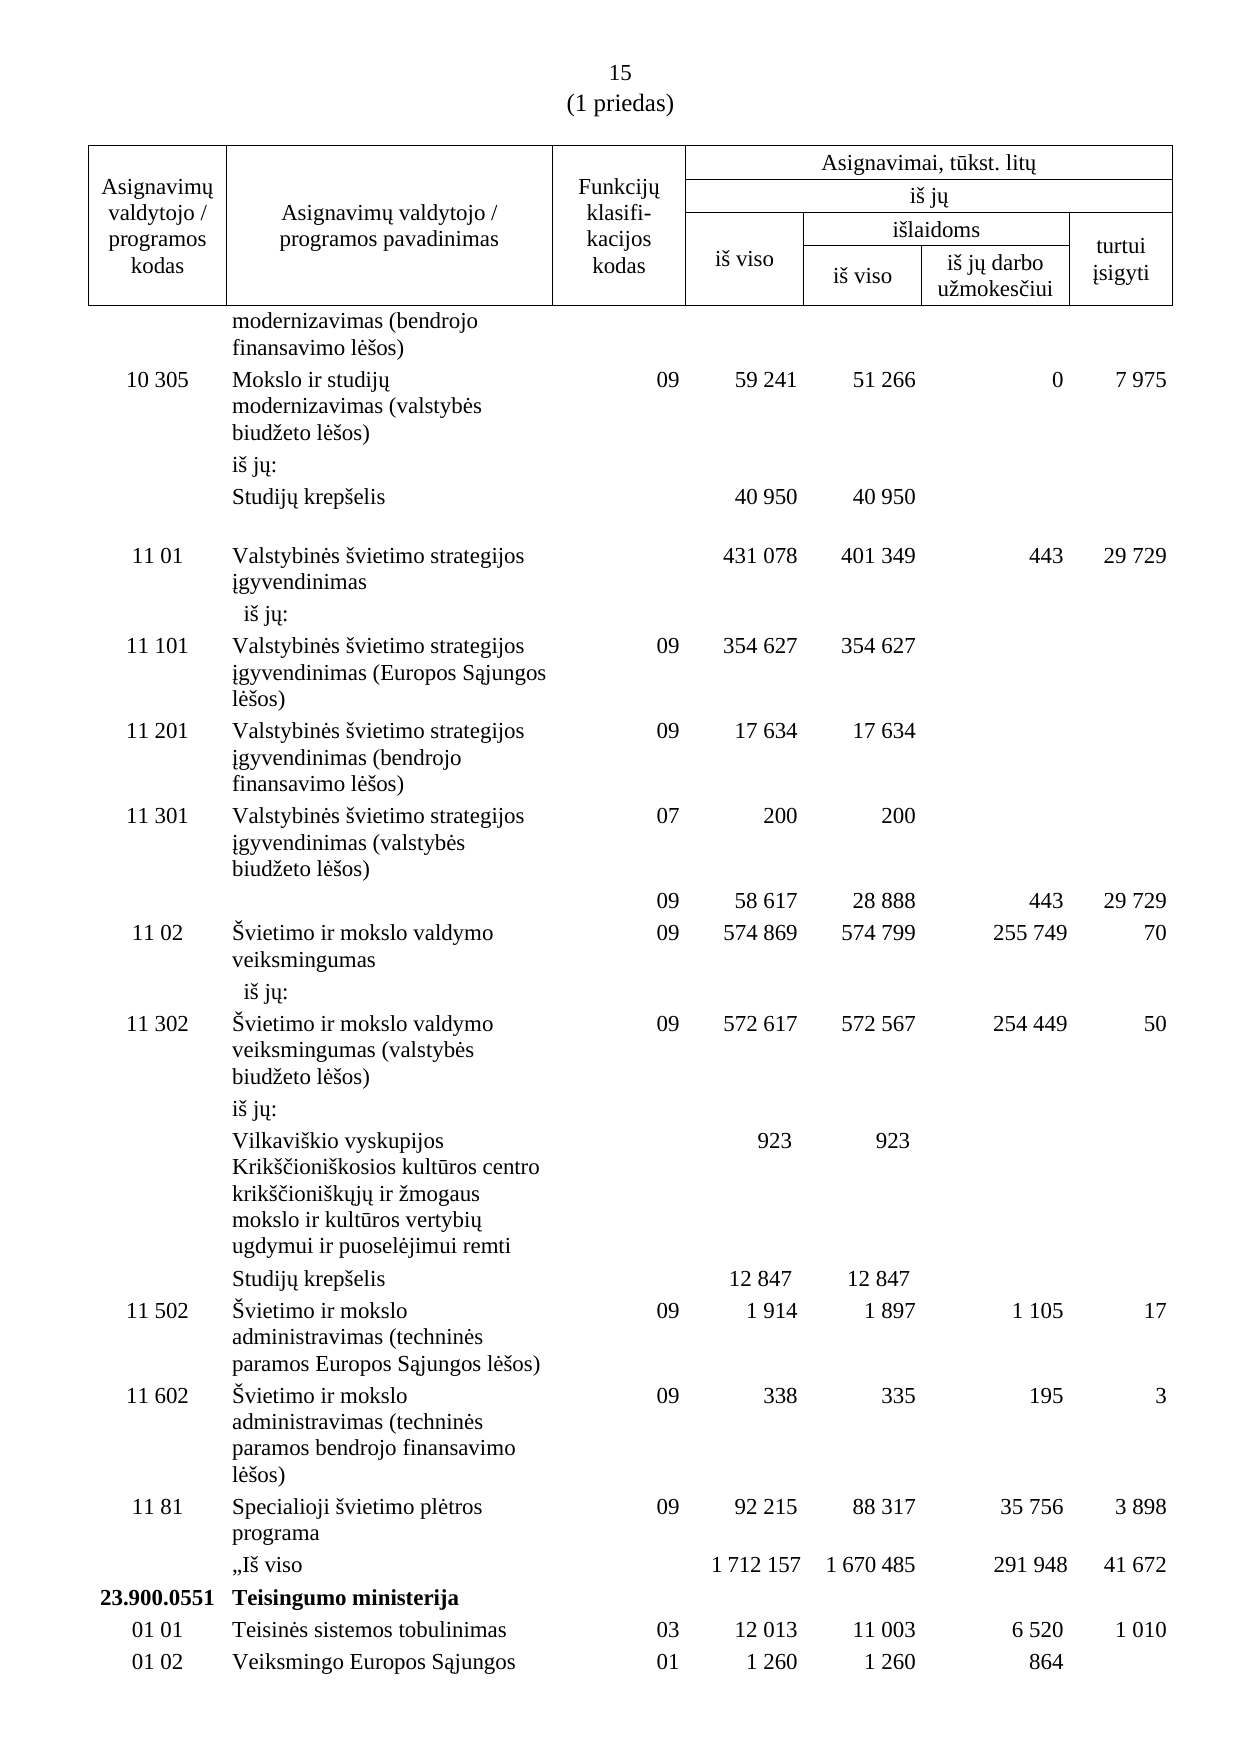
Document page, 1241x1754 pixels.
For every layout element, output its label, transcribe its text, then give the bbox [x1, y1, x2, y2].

table_cell [89, 884, 226, 916]
table_cell 1 260 [803, 1645, 921, 1677]
table_cell iš jų darbo užmokesčiui [922, 246, 1069, 304]
table_cell 11 201 [89, 714, 226, 799]
table_cell Valstybinės švietimo strategijos įgyvendinimas (bendrojo finansavimo lėšos) [226, 714, 552, 799]
table_cell Veiksmingo Europos Sąjungos [226, 1645, 552, 1677]
table_cell 11 101 [89, 630, 226, 714]
table_cell [1069, 306, 1172, 363]
table_cell 09 [553, 1490, 685, 1549]
table_cell 11 602 [89, 1379, 226, 1490]
table_cell 11 02 [89, 916, 226, 975]
table_cell [89, 1092, 226, 1124]
table_cell 88 317 [803, 1490, 921, 1549]
table_cell 03 [553, 1613, 685, 1645]
table_cell 923 [803, 1124, 921, 1262]
table_cell 574 869 [685, 916, 803, 975]
table_cell 09 [553, 630, 685, 714]
table_cell [89, 306, 226, 363]
table_cell 291 948 [921, 1549, 1069, 1581]
table_cell [89, 1262, 226, 1294]
table_cell 09 [553, 1379, 685, 1490]
table_cell iš jų: [226, 597, 552, 629]
table_cell 12 847 [685, 1262, 803, 1294]
table_cell [921, 1262, 1069, 1294]
table_cell [553, 1262, 685, 1294]
table_cell [921, 1092, 1069, 1124]
table_cell [553, 1092, 685, 1124]
table_cell 574 799 [803, 916, 921, 975]
table_cell [1069, 1092, 1172, 1124]
table_cell [921, 597, 1069, 629]
table_cell [89, 480, 226, 539]
table_cell 401 349 [803, 539, 921, 597]
table_cell 09 [553, 1007, 685, 1092]
table_cell 09 [553, 363, 685, 448]
table_cell 1 897 [803, 1294, 921, 1379]
table_cell 1 260 [685, 1645, 803, 1677]
table_cell [1069, 1645, 1172, 1677]
table_cell [553, 1124, 685, 1262]
table_cell [921, 630, 1069, 714]
table_cell 431 078 [685, 539, 803, 597]
table_cell 59 241 [685, 363, 803, 448]
table_cell 354 627 [685, 630, 803, 714]
table_cell Mokslo ir studijų modernizavimas (valstybės biudžeto lėšos) [226, 363, 552, 448]
table_cell [921, 1581, 1069, 1613]
table_cell 17 [1069, 1294, 1172, 1379]
table_cell [803, 1092, 921, 1124]
table_cell 70 [1069, 916, 1172, 975]
table_cell [553, 975, 685, 1007]
table_cell 572 617 [685, 1007, 803, 1092]
table_cell 335 [803, 1379, 921, 1490]
table_cell 29 729 [1069, 539, 1172, 597]
table_cell išlaidoms [804, 213, 1069, 245]
table_cell 1 670 485 [803, 1549, 921, 1581]
table_cell 443 [921, 884, 1069, 916]
table_cell [685, 448, 803, 480]
table_cell [226, 884, 552, 916]
table_cell iš jų: [226, 975, 552, 1007]
table_cell 11 003 [803, 1613, 921, 1645]
table_cell 58 617 [685, 884, 803, 916]
table_cell 01 [553, 1645, 685, 1677]
table_cell Studijų krepšelis [226, 480, 552, 539]
table_cell 11 302 [89, 1007, 226, 1092]
table_cell [685, 1092, 803, 1124]
table_cell [1069, 597, 1172, 629]
table_cell [89, 1124, 226, 1262]
table_cell [89, 448, 226, 480]
table_cell 7 975 [1069, 363, 1172, 448]
table_cell 0 [921, 363, 1069, 448]
table_cell [921, 714, 1069, 799]
table_cell 12 013 [685, 1613, 803, 1645]
table_header Asignavimų valdytojo / programos kodas [89, 146, 226, 304]
table_cell Valstybinės švietimo strategijos įgyvendinimas (valstybės biudžeto lėšos) [226, 799, 552, 884]
table_cell 200 [685, 799, 803, 884]
table_cell 09 [553, 884, 685, 916]
table_cell 11 81 [89, 1490, 226, 1549]
table_cell 572 567 [803, 1007, 921, 1092]
table_cell 12 847 [803, 1262, 921, 1294]
table_cell 864 [921, 1645, 1069, 1677]
table_cell [1069, 1262, 1172, 1294]
table_header Funkcijų klasifi- kacijos kodas [553, 146, 685, 304]
table_cell turtui įsigyti [1070, 213, 1172, 304]
table_cell [803, 448, 921, 480]
table_cell [553, 539, 685, 597]
table_cell 29 729 [1069, 884, 1172, 916]
table_cell [1069, 1581, 1172, 1613]
table_cell 35 756 [921, 1490, 1069, 1549]
table_cell 51 266 [803, 363, 921, 448]
table_cell 17 634 [685, 714, 803, 799]
table_cell 3 898 [1069, 1490, 1172, 1549]
table_cell [553, 306, 685, 363]
table_cell Valstybinės švietimo strategijos įgyvendinimas [226, 539, 552, 597]
table_cell 254 449 [921, 1007, 1069, 1092]
table_cell 07 [553, 799, 685, 884]
table_cell iš viso [804, 246, 921, 304]
table_cell Studijų krepšelis [226, 1262, 552, 1294]
table_cell 11 502 [89, 1294, 226, 1379]
table_cell [1069, 480, 1172, 539]
table_cell Valstybinės švietimo strategijos įgyvendinimas (Europos Sąjungos lėšos) [226, 630, 552, 714]
table_cell [685, 975, 803, 1007]
table_cell 1 712 157 [685, 1549, 803, 1581]
table_header Asignavimai, tūkst. litų [686, 146, 1172, 178]
table_header Asignavimų valdytojo / programos pavadinimas [227, 146, 552, 304]
table_cell [553, 448, 685, 480]
table_cell 195 [921, 1379, 1069, 1490]
table_cell 17 634 [803, 714, 921, 799]
table_cell 23.900.0551 [89, 1581, 226, 1613]
table_cell [1069, 799, 1172, 884]
table_cell Švietimo ir mokslo valdymo veiksmingumas [226, 916, 552, 975]
table_cell [803, 1581, 921, 1613]
table_cell 6 520 [921, 1613, 1069, 1645]
table_cell 338 [685, 1379, 803, 1490]
table_cell 10 305 [89, 363, 226, 448]
table_cell iš jų: [226, 1092, 552, 1124]
table_cell iš jų: [226, 448, 552, 480]
table_cell iš jų [686, 180, 1172, 212]
table_cell Švietimo ir mokslo valdymo veiksmingumas (valstybės biudžeto lėšos) [226, 1007, 552, 1092]
table_cell [553, 1581, 685, 1613]
table_cell iš viso [686, 213, 803, 304]
table_cell 200 [803, 799, 921, 884]
table_cell 01 02 [89, 1645, 226, 1677]
table_cell [1069, 448, 1172, 480]
table_cell Specialioji švietimo plėtros programa [226, 1490, 552, 1549]
table_cell [921, 306, 1069, 363]
table_cell [1069, 975, 1172, 1007]
table_cell [1069, 630, 1172, 714]
table_cell [921, 1124, 1069, 1262]
table_cell 923 [685, 1124, 803, 1262]
table_cell [921, 799, 1069, 884]
table_cell 3 [1069, 1379, 1172, 1490]
table_cell [553, 597, 685, 629]
table_cell 1 105 [921, 1294, 1069, 1379]
table_cell 40 950 [803, 480, 921, 539]
table_cell Švietimo ir mokslo administravimas (techninės paramos bendrojo finansavimo lėšos) [226, 1379, 552, 1490]
table_cell 09 [553, 714, 685, 799]
table_cell [921, 448, 1069, 480]
table_cell [553, 1549, 685, 1581]
table_cell 01 01 [89, 1613, 226, 1645]
table_cell [803, 597, 921, 629]
table_cell [921, 480, 1069, 539]
table_cell modernizavimas (bendrojo finansavimo lėšos) [226, 306, 552, 363]
table_cell [685, 1581, 803, 1613]
table_cell 1 010 [1069, 1613, 1172, 1645]
table_cell [803, 975, 921, 1007]
table_cell 40 950 [685, 480, 803, 539]
table_cell Teisingumo ministerija [226, 1581, 552, 1613]
table_cell [803, 306, 921, 363]
table_cell 92 215 [685, 1490, 803, 1549]
table_cell 11 301 [89, 799, 226, 884]
table_cell Teisinės sistemos tobulinimas [226, 1613, 552, 1645]
table_cell 11 01 [89, 539, 226, 597]
table_cell 50 [1069, 1007, 1172, 1092]
table_cell 443 [921, 539, 1069, 597]
table_cell 354 627 [803, 630, 921, 714]
table_cell 255 749 [921, 916, 1069, 975]
table_cell [685, 597, 803, 629]
table_cell [1069, 714, 1172, 799]
table_cell „Iš viso [226, 1549, 552, 1581]
table_cell 09 [553, 1294, 685, 1379]
table_cell [553, 480, 685, 539]
table_cell [89, 1549, 226, 1581]
table_cell [685, 306, 803, 363]
table_cell 09 [553, 916, 685, 975]
table_cell [1069, 1124, 1172, 1262]
table_cell 1 914 [685, 1294, 803, 1379]
table_cell 41 672 [1069, 1549, 1172, 1581]
table_cell [89, 975, 226, 1007]
table_cell [921, 975, 1069, 1007]
table_cell Vilkaviškio vyskupijos Krikščioniškosios kultūros centro krikščioniškųjų ir žmogaus mokslo ir kultūros vertybių ugdymui ir puoselėjimui remti [226, 1124, 552, 1262]
table_cell [89, 597, 226, 629]
table_cell 28 888 [803, 884, 921, 916]
table_cell Švietimo ir mokslo administravimas (techninės paramos Europos Sąjungos lėšos) [226, 1294, 552, 1379]
